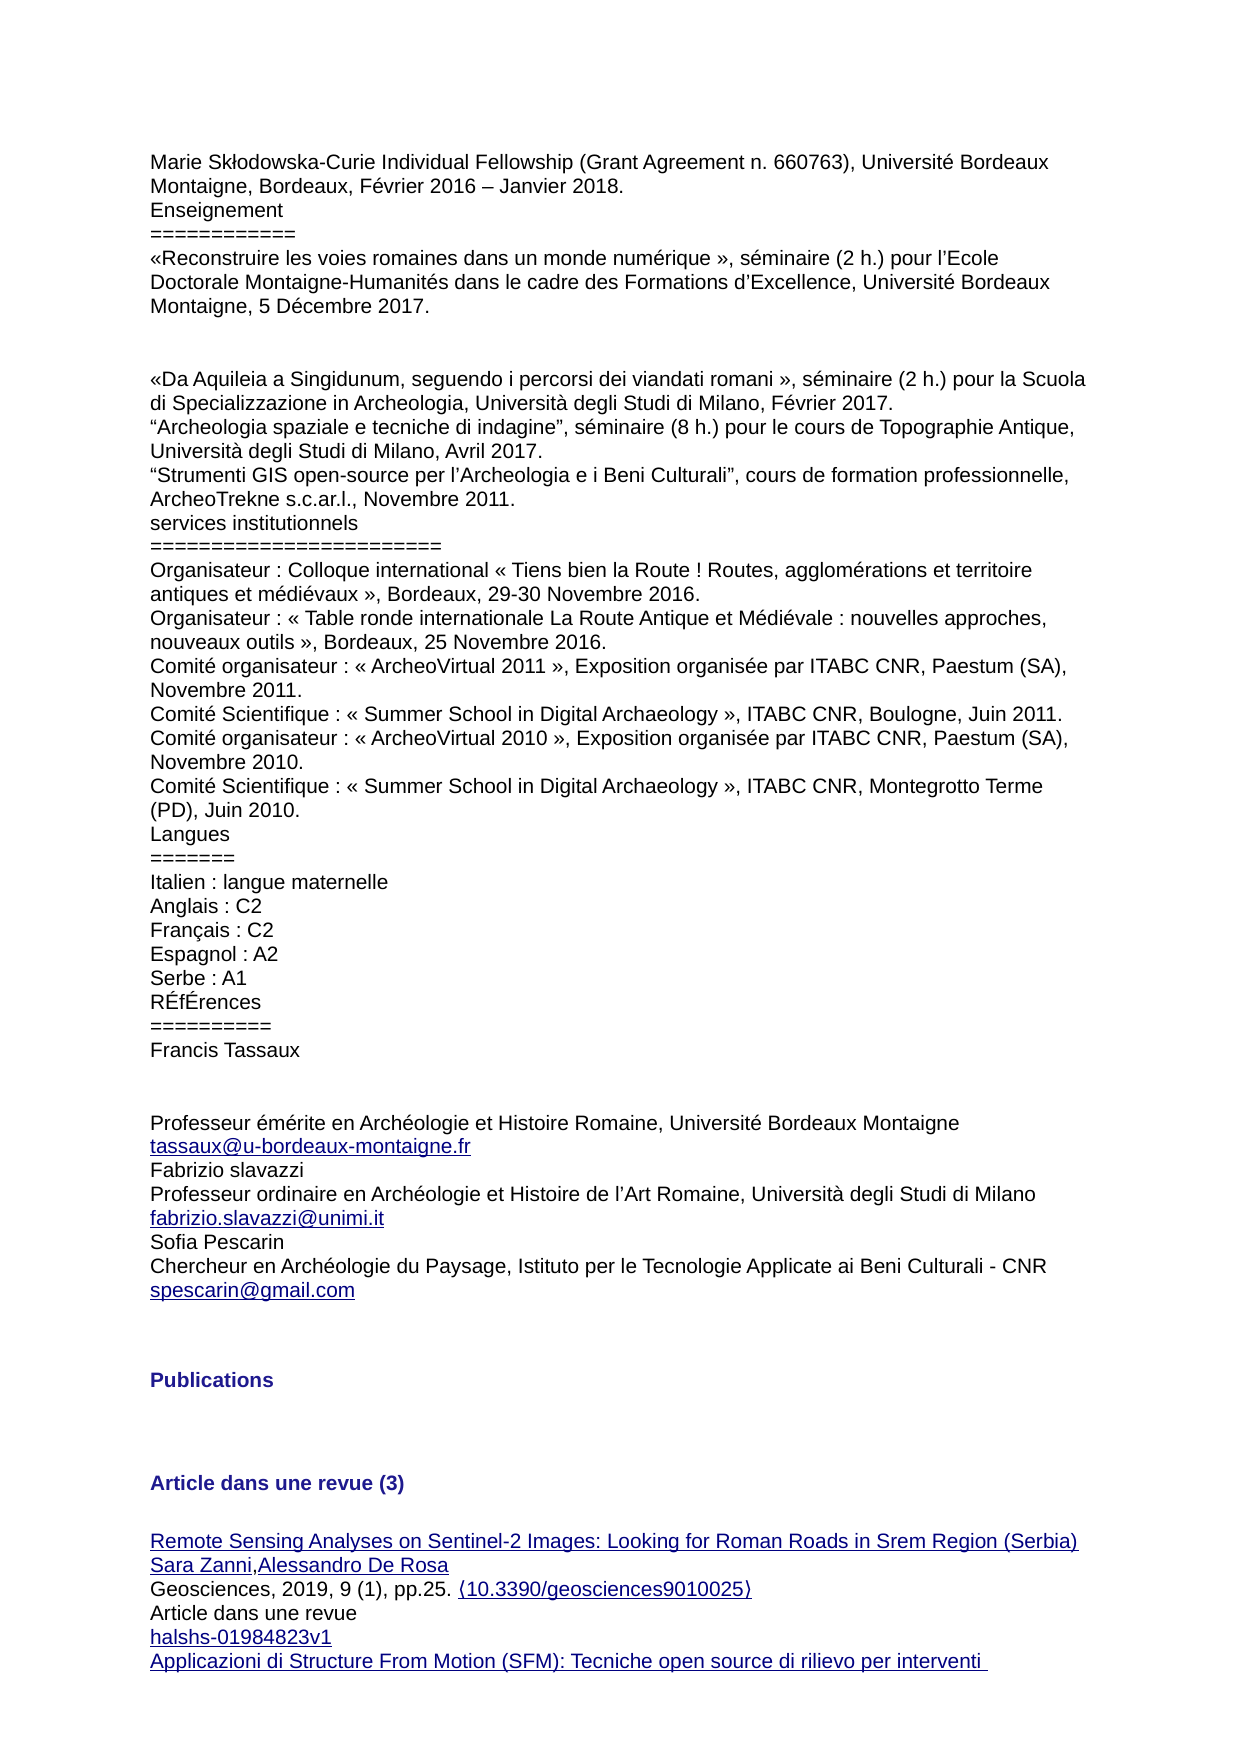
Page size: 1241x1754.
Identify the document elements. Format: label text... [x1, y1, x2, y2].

subtitle «Da Aquileia a Singidunum, seguendo i percorsi dei viandati romani », séminaire (2 h.) pour la Scuola di Specializzazione in Archeologia, Università degli Studi di Milano, Février 2017. [150, 367, 1090, 414]
text services institutionnels [150, 510, 1090, 534]
text Professeur ordinaire en Archéologie et Histoire de l’Art Romaine, Università degli Studi di Milano [150, 1182, 1090, 1206]
table_cell Applicazioni di Structure From Motion (SFM): Tecniche open source di rilievo per interventi [150, 1649, 1090, 1673]
subtitle spescarin@gmail.com [150, 1278, 1090, 1302]
text ======================== [150, 534, 1090, 558]
text RÉfÉrences [150, 989, 1090, 1013]
text Enseignement [150, 198, 1090, 222]
text Espagnol : A2 [150, 942, 1090, 966]
text Professeur émérite en Archéologie et Histoire Romaine, Université Bordeaux Montaigne [150, 1110, 1090, 1134]
subtitle fabrizio.slavazzi@unimi.it [150, 1206, 1090, 1230]
subtitle Sofia Pescarin [150, 1230, 1090, 1254]
text «Reconstruire les voies romaines dans un monde numérique », séminaire (2 h.) pour l’Ecole Doctorale Montaigne-Humanités dans le cadre des Formations d’Excellence, Université Bordeaux Montaigne, 5 Décembre 2017. [150, 246, 1090, 318]
subtitle Fabrizio slavazzi [150, 1158, 1090, 1182]
text Serbe : A1 [150, 966, 1090, 989]
text Comité organisateur : « ArcheoVirtual 2010 », Exposition organisée par ITABC CNR, Paestum (SA), Novembre 2010. [150, 726, 1090, 774]
text Comité Scientifique : « Summer School in Digital Archaeology », ITABC CNR, Montegrotto Terme (PD), Juin 2010. [150, 774, 1090, 822]
table_header Remote Sensing Analyses on Sentinel-2 Images: Looking for Roman Roads in Srem Region (Serbia) Sara Zanni,Alessandro De Rosa Geosciences, 2019, 9 (1), pp.25. ⟨10.3390/geosciences9010025⟩ Article dans une revue halshs-01984823v1 [150, 1529, 1090, 1649]
text ========== [150, 1013, 1090, 1037]
text Italien : langue maternelle [150, 870, 1090, 894]
text Français : C2 [150, 918, 1090, 942]
text Chercheur en Archéologie du Paysage, Istituto per le Tecnologie Applicate ai Beni Culturali - CNR [150, 1254, 1090, 1278]
text Langues [150, 822, 1090, 846]
text ============ [150, 222, 1090, 246]
text Francis Tassaux [150, 1037, 1090, 1061]
text Comité organisateur : « ArcheoVirtual 2011 », Exposition organisée par ITABC CNR, Paestum (SA), Novembre 2011. [150, 654, 1090, 702]
text Anglais : C2 [150, 894, 1090, 918]
text Organisateur : « Table ronde internationale La Route Antique et Médiévale : nouvelles approches, nouveaux outils », Bordeaux, 25 Novembre 2016. [150, 606, 1090, 654]
subtitle tassaux@u-bordeaux-montaigne.fr [150, 1134, 1090, 1158]
text ======= [150, 846, 1090, 870]
text Comité Scientifique : « Summer School in Digital Archaeology », ITABC CNR, Boulogne, Juin 2011. [150, 702, 1090, 726]
text Marie Skłodowska-Curie Individual Fellowship (Grant Agreement n. 660763), Université Bordeaux Montaigne, Bordeaux, Février 2016 – Janvier 2018. [150, 150, 1090, 198]
subtitle Article dans une revue (3) [150, 1471, 1090, 1495]
text Organisateur : Colloque international « Tiens bien la Route ! Routes, agglomérations et territoire antiques et médiévaux », Bordeaux, 29-30 Novembre 2016. [150, 558, 1090, 606]
subtitle Publications [150, 1368, 1090, 1392]
subtitle “Archeologia spaziale e tecniche di indagine”, séminaire (8 h.) pour le cours de Topographie Antique, Università degli Studi di Milano, Avril 2017. [150, 414, 1090, 462]
subtitle “Strumenti GIS open-source per l’Archeologia e i Beni Culturali”, cours de formation professionnelle, ArcheoTrekne s.c.ar.l., Novembre 2011. [150, 462, 1090, 510]
